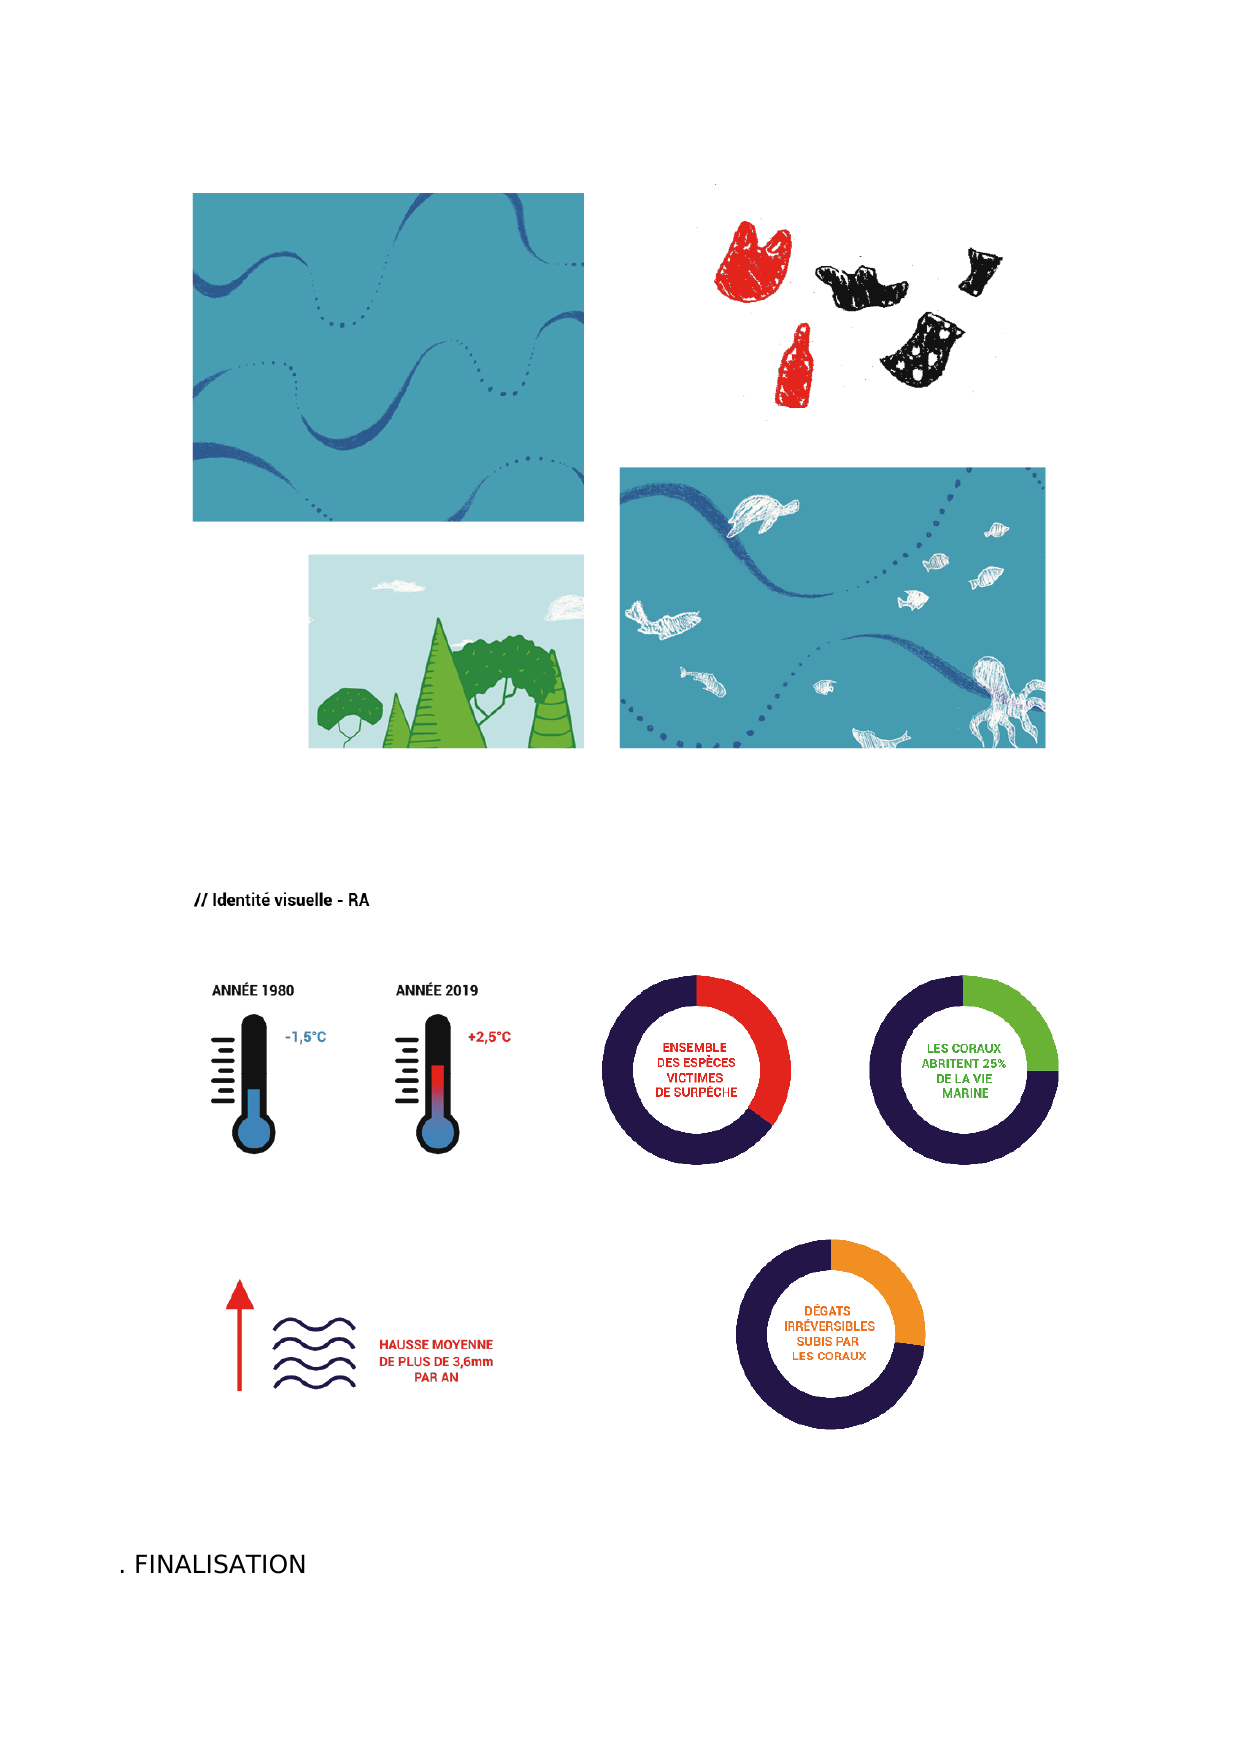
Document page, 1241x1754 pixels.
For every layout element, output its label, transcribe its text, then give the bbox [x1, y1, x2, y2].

picture [118, 118, 1123, 1538]
text . FINALISATION [118, 1550, 1122, 1579]
